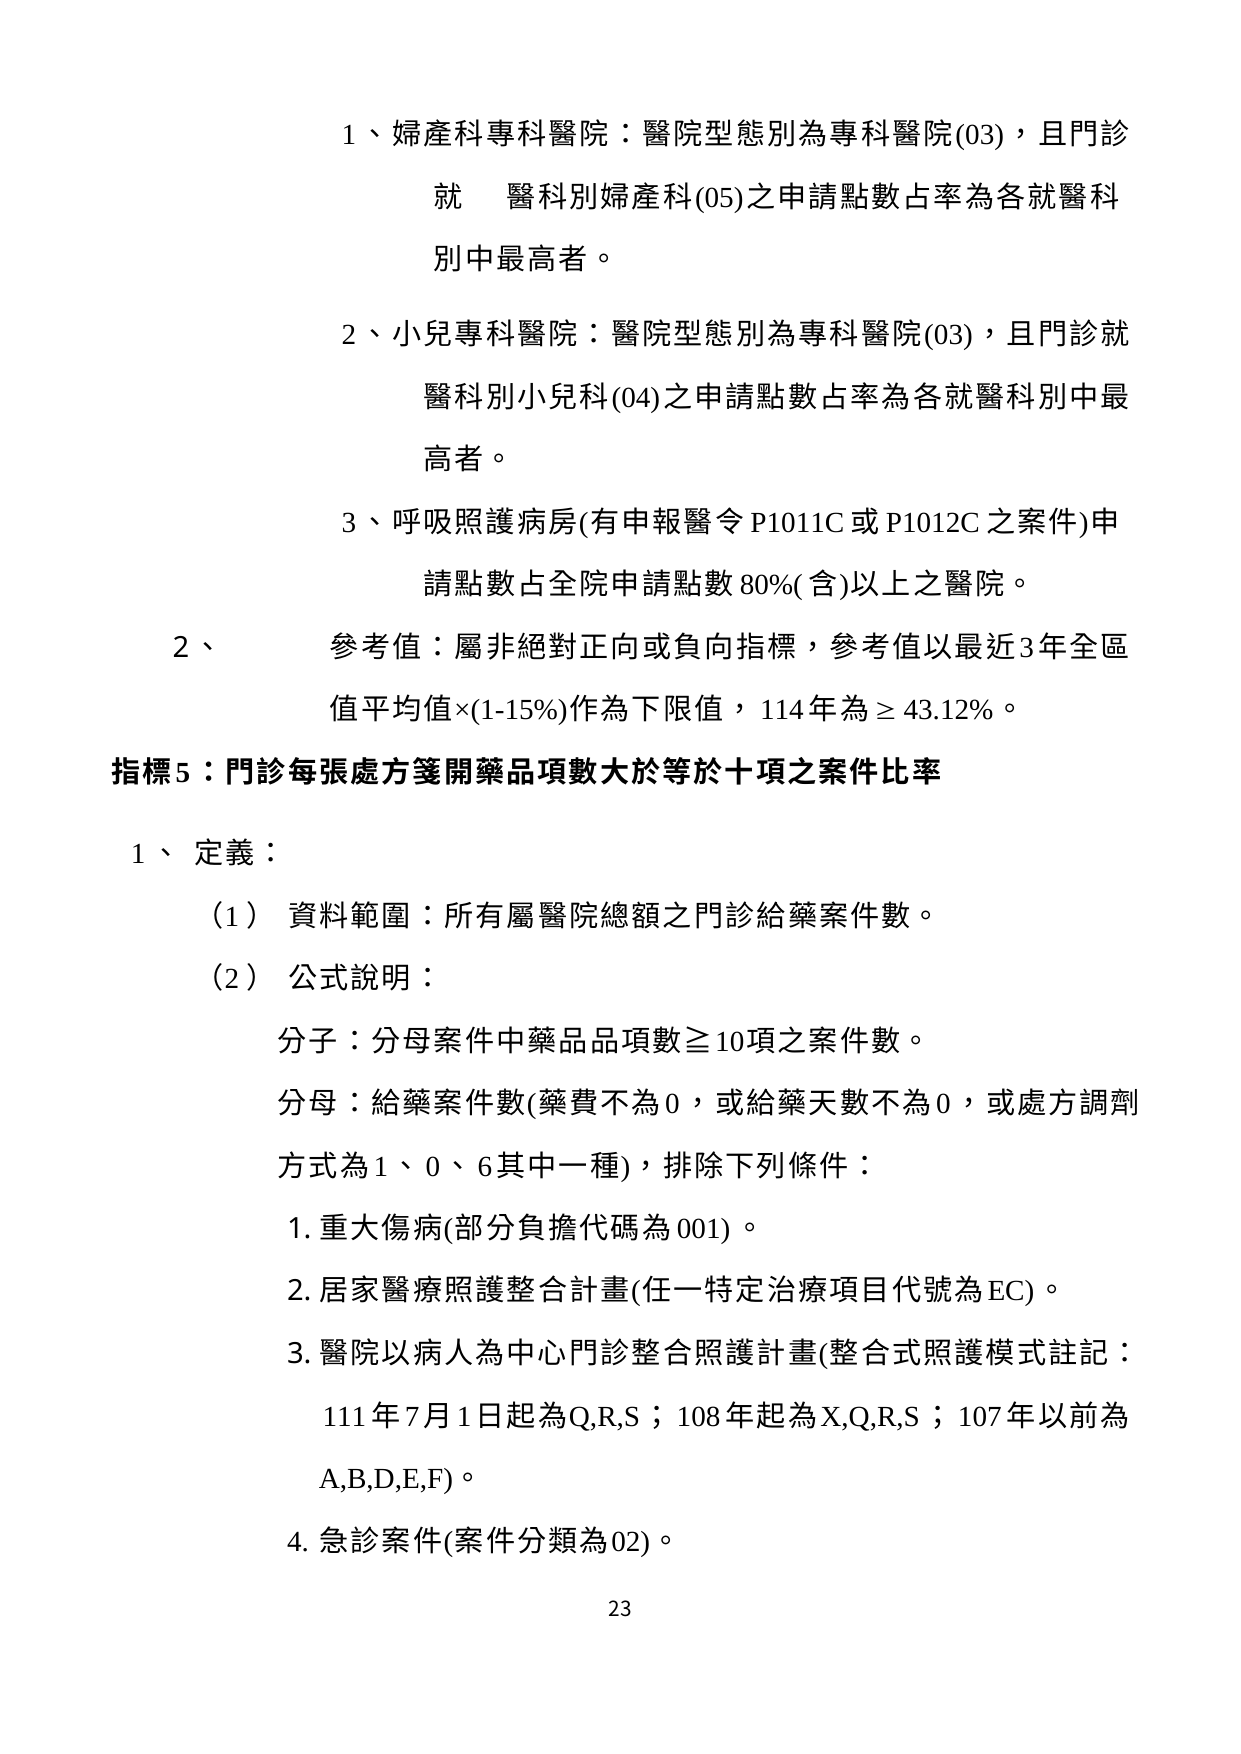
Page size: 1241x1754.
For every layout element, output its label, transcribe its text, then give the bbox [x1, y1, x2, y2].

text 1、婦產科專科醫院：醫院型態別為專科醫院(03)，且門診就 醫科別婦產科(05)之申請點數占率為各就醫科別中最高者。 [281, 90, 1145, 278]
text 指標5：門診每張處方箋開藥品項數大於等於十項之案件比率 [100, 728, 1151, 790]
text 2、小兒專科醫院：醫院型態別為專科醫院(03)，且門診就醫科別小兒科(04)之申請點數占率為各就醫科別中最高者。 [281, 290, 1145, 478]
list 重大傷病(部分負擔代碼為001)。 [281, 1184, 1145, 1247]
list 居家醫療照護整合計畫(任一特定治療項目代號為EC)。 [281, 1247, 1145, 1309]
list 參考值：屬非絕對正向或負向指標，參考值以最近3年全區值平均值×(1-15%)作為下限值，114年為43.12%。 [163, 603, 1145, 728]
list 醫院以病人為中心門診整合照護計畫(整合式照護模式註記：111年7月1日起為Q,R,S；108年起為X,Q,R,S；107年以前為A,B,D,E,F)。 [281, 1309, 1145, 1497]
text 3、呼吸照護病房(有申報醫令P1011C或P1012C之案件)申請點數占全院申請點數80%(含)以上之醫院。 [281, 478, 1145, 603]
list 資料範圍：所有屬醫院總額之門診給藥案件數。 [189, 872, 1151, 934]
list 公式說明： [189, 934, 1151, 997]
list 定義： [125, 809, 1145, 872]
text 分子：分母案件中藥品品項數≧10項之案件數。 [276, 997, 1151, 1059]
text 分母：給藥案件數(藥費不為0，或給藥天數不為0，或處方調劑方式為1、0、6其中一種)，排除下列條件： [276, 1059, 1151, 1184]
list 急診案件(案件分類為02)。 [281, 1497, 1145, 1559]
